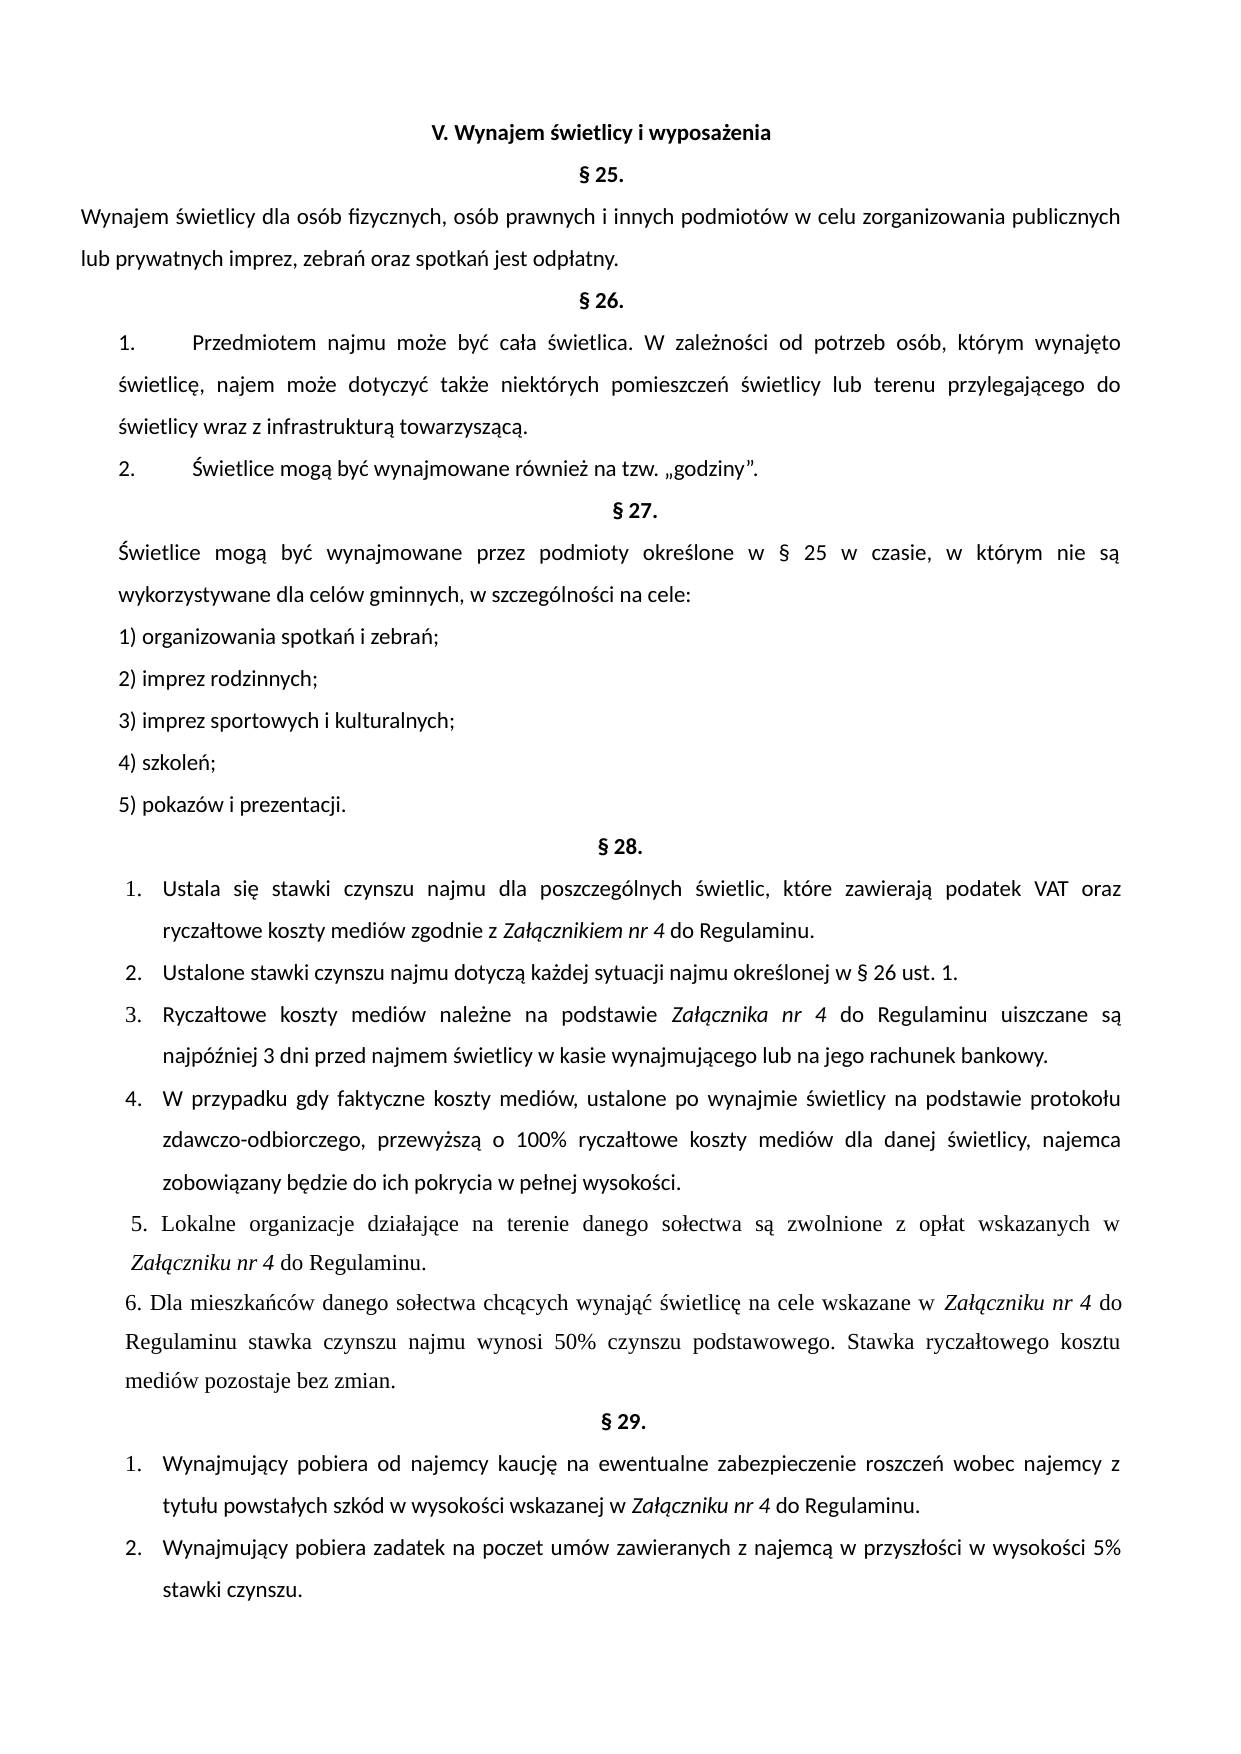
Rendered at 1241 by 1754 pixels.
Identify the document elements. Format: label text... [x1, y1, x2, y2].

text 5) pokazów i prezentacji. [118, 790, 1122, 818]
list Świetlice mogą być wynajmowane również na tzw. „godziny”. [118, 454, 1122, 482]
text 1) organizowania spotkań i zebrań; [118, 622, 1122, 650]
text 4) szkoleń; [118, 748, 1122, 776]
text 2) imprez rodzinnych; [118, 664, 1122, 692]
list Ustala się stawki czynszu najmu dla poszczególnych świetlic, które zawierają podatek VAT oraz ryczałtowe koszty mediów zgodnie z Załącznikiem nr 4 do Regulaminu. [125, 874, 1122, 944]
list Przedmiotem najmu może być cała świetlica. W zależności od potrzeb osób, którym wynajęto świetlicę, najem może dotyczyć także niektórych pomieszczeń świetlicy lub terenu przylegającego do świetlicy wraz z infrastrukturą towarzyszącą. [118, 328, 1122, 440]
list Ustalone stawki czynszu najmu dotyczą każdej sytuacji najmu określonej w § 26 ust. 1. [125, 958, 1122, 986]
list W przypadku gdy faktyczne koszty mediów, ustalone po wynajmie świetlicy na podstawie protokołu zdawczo-odbiorczego, przewyższą o 100% ryczałtowe koszty mediów dla danej świetlicy, najemca zobowiązany będzie do ich pokrycia w pełnej wysokości. [125, 1084, 1122, 1196]
text § 29. [125, 1407, 1122, 1435]
text 6. Dla mieszkańców danego sołectwa chcących wynająć świetlicę na cele wskazane w Załączniku nr 4 do Regulaminu stawka czynszu najmu wynosi 50% czynszu podstawowego. Stawka ryczałtowego kosztu mediów pozostaje bez zmian. [125, 1288, 1122, 1394]
list Wynajmujący pobiera zadatek na poczet umów zawieranych z najemcą w przyszłości w wysokości 5% stawki czynszu. [125, 1533, 1122, 1603]
text 5. Lokalne organizacje działające na terenie danego sołectwa są zwolnione z opłat wskazanych w Załączniku nr 4 do Regulaminu. [131, 1209, 1122, 1275]
text § 28. [118, 832, 1122, 860]
text Wynajem świetlicy dla osób fizycznych, osób prawnych i innych podmiotów w celu zorganizowania publicznych lub prywatnych imprez, zebrań oraz spotkań jest odpłatny. [81, 202, 1122, 272]
text § 26. [81, 286, 1122, 314]
list Wynajmujący pobiera od najemcy kaucję na ewentualne zabezpieczenie roszczeń wobec najemcy z tytułu powstałych szkód w wysokości wskazanej w Załączniku nr 4 do Regulaminu. [125, 1449, 1122, 1519]
text § 27. [148, 496, 1122, 524]
list Ryczałtowe koszty mediów należne na podstawie Załącznika nr 4 do Regulaminu uiszczane są najpóźniej 3 dni przed najmem świetlicy w kasie wynajmującego lub na jego rachunek bankowy. [125, 1000, 1122, 1070]
text Świetlice mogą być wynajmowane przez podmioty określone w § 25 w czasie, w którym nie są wykorzystywane dla celów gminnych, w szczególności na cele: [118, 538, 1122, 608]
text V. Wynajem świetlicy i wyposażenia [81, 118, 1122, 146]
text 3) imprez sportowych i kulturalnych; [118, 706, 1122, 734]
text § 25. [81, 160, 1122, 188]
